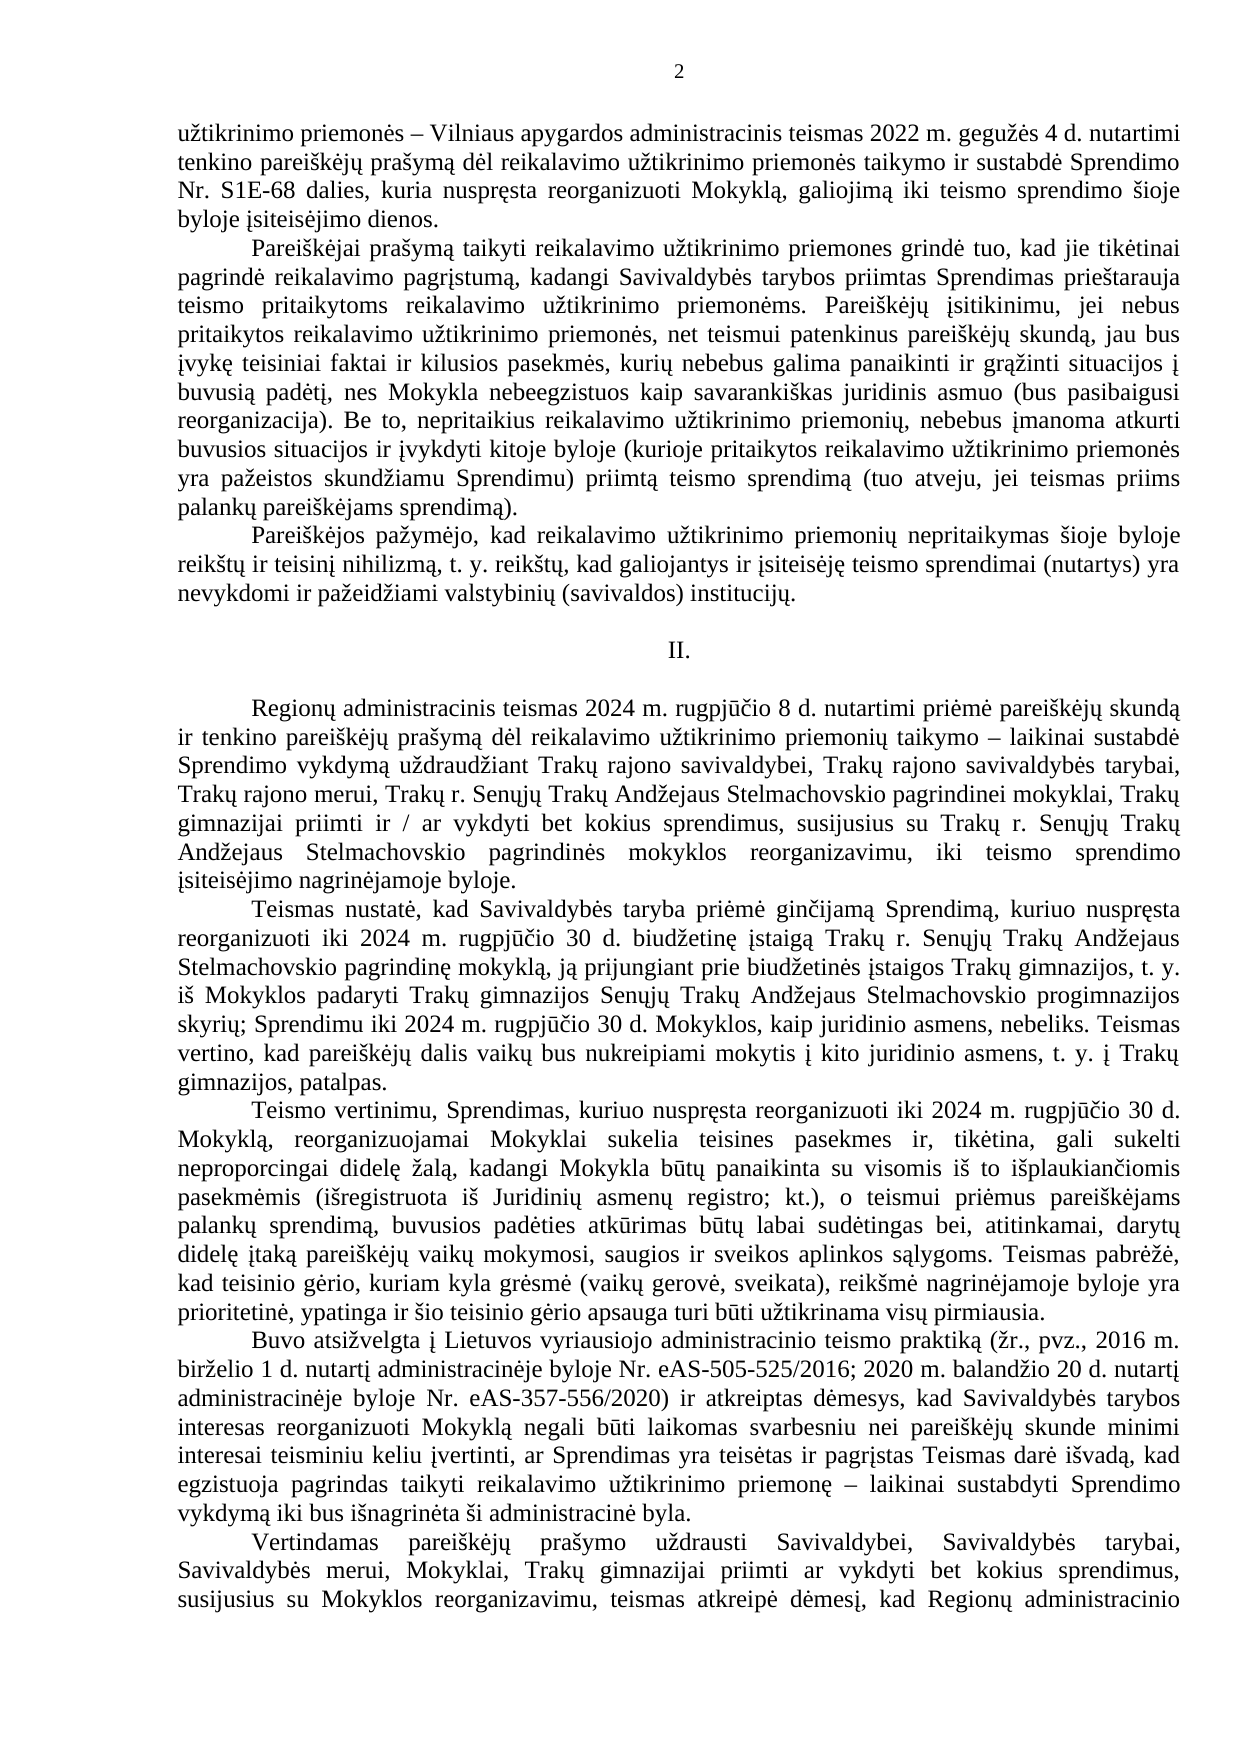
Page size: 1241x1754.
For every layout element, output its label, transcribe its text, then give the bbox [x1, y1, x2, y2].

text Vertindamas pareiškėjų prašymo uždrausti Savivaldybei, Savivaldybės tarybai, Savivaldybės merui, Mokyklai, Trakų gimnazijai priimti ar vykdyti bet kokius sprendimus, susijusius su Mokyklos reorganizavimu, teismas atkreipė dėmesį, kad Regionų administracinio [177, 1527, 1181, 1613]
text Teismas nustatė, kad Savivaldybės taryba priėmė ginčijamą Sprendimą, kuriuo nuspręsta reorganizuoti iki 2024 m. rugpjūčio 30 d. biudžetinę įstaigą Trakų r. Senųjų Trakų Andžejaus Stelmachovskio pagrindinę mokyklą, ją prijungiant prie biudžetinės įstaigos Trakų gimnazijos, t. y. iš Mokyklos padaryti Trakų gimnazijos Senųjų Trakų Andžejaus Stelmachovskio progimnazijos skyrių; Sprendimu iki 2024 m. rugpjūčio 30 d. Mokyklos, kaip juridinio asmens, nebeliks. Teismas vertino, kad pareiškėjų dalis vaikų bus nukreipiami mokytis į kito juridinio asmens, t. y. į Trakų gimnazijos, patalpas. [177, 894, 1181, 1096]
text užtikrinimo priemonės – Vilniaus apygardos administracinis teismas 2022 m. gegužės 4 d. nutartimi tenkino pareiškėjų prašymą dėl reikalavimo užtikrinimo priemonės taikymo ir sustabdė Sprendimo Nr. S1E-68 dalies, kuria nuspręsta reorganizuoti Mokyklą, galiojimą iki teismo sprendimo šioje byloje įsiteisėjimo dienos. [177, 118, 1181, 233]
text Buvo atsižvelgta į Lietuvos vyriausiojo administracinio teismo praktiką (žr., pvz., 2016 m. birželio 1 d. nutartį administracinėje byloje Nr. eAS-505-525/2016; 2020 m. balandžio 20 d. nutartį administracinėje byloje Nr. eAS-357-556/2020) ir atkreiptas dėmesys, kad Savivaldybės tarybos interesas reorganizuoti Mokyklą negali būti laikomas svarbesniu nei pareiškėjų skunde minimi interesai teisminiu keliu įvertinti, ar Sprendimas yra teisėtas ir pagrįstas Teismas darė išvadą, kad egzistuoja pagrindas taikyti reikalavimo užtikrinimo priemonę – laikinai sustabdyti Sprendimo vykdymą iki bus išnagrinėta ši administracinė byla. [177, 1326, 1181, 1527]
text Pareiškėjos pažymėjo, kad reikalavimo užtikrinimo priemonių nepritaikymas šioje byloje reikštų ir teisinį nihilizmą, t. y. reikštų, kad galiojantys ir įsiteisėję teismo sprendimai (nutartys) yra nevykdomi ir pažeidžiami valstybinių (savivaldos) institucijų. [177, 521, 1181, 607]
text Teismo vertinimu, Sprendimas, kuriuo nuspręsta reorganizuoti iki 2024 m. rugpjūčio 30 d. Mokyklą, reorganizuojamai Mokyklai sukelia teisines pasekmes ir, tikėtina, gali sukelti neproporcingai didelę žalą, kadangi Mokykla būtų panaikinta su visomis iš to išplaukiančiomis pasekmėmis (išregistruota iš Juridinių asmenų registro; kt.), o teismui priėmus pareiškėjams palankų sprendimą, buvusios padėties atkūrimas būtų labai sudėtingas bei, atitinkamai, darytų didelę įtaką pareiškėjų vaikų mokymosi, saugios ir sveikos aplinkos sąlygoms. Teismas pabrėžė, kad teisinio gėrio, kuriam kyla grėsmė (vaikų gerovė, sveikata), reikšmė nagrinėjamoje byloje yra prioritetinė, ypatinga ir šio teisinio gėrio apsauga turi būti užtikrinama visų pirmiausia. [177, 1096, 1181, 1326]
text Regionų administracinis teismas 2024 m. rugpjūčio 8 d. nutartimi priėmė pareiškėjų skundą ir tenkino pareiškėjų prašymą dėl reikalavimo užtikrinimo priemonių taikymo – laikinai sustabdė Sprendimo vykdymą uždraudžiant Trakų rajono savivaldybei, Trakų rajono savivaldybės tarybai, Trakų rajono merui, Trakų r. Senųjų Trakų Andžejaus Stelmachovskio pagrindinei mokyklai, Trakų gimnazijai priimti ir / ar vykdyti bet kokius sprendimus, susijusius su Trakų r. Senųjų Trakų Andžejaus Stelmachovskio pagrindinės mokyklos reorganizavimu, iki teismo sprendimo įsiteisėjimo nagrinėjamoje byloje. [177, 693, 1181, 894]
text Pareiškėjai prašymą taikyti reikalavimo užtikrinimo priemones grindė tuo, kad jie tikėtinai pagrindė reikalavimo pagrįstumą, kadangi Savivaldybės tarybos priimtas Sprendimas prieštarauja teismo pritaikytoms reikalavimo užtikrinimo priemonėms. Pareiškėjų įsitikinimu, jei nebus pritaikytos reikalavimo užtikrinimo priemonės, net teismui patenkinus pareiškėjų skundą, jau bus įvykę teisiniai faktai ir kilusios pasekmės, kurių nebebus galima panaikinti ir grąžinti situacijos į buvusią padėtį, nes Mokykla nebeegzistuos kaip savarankiškas juridinis asmuo (bus pasibaigusi reorganizacija). Be to, nepritaikius reikalavimo užtikrinimo priemonių, nebebus įmanoma atkurti buvusios situacijos ir įvykdyti kitoje byloje (kurioje pritaikytos reikalavimo užtikrinimo priemonės yra pažeistos skundžiamu Sprendimu) priimtą teismo sprendimą (tuo atveju, jei teismas priims palankų pareiškėjams sprendimą). [177, 233, 1181, 521]
text II. [177, 636, 1181, 664]
